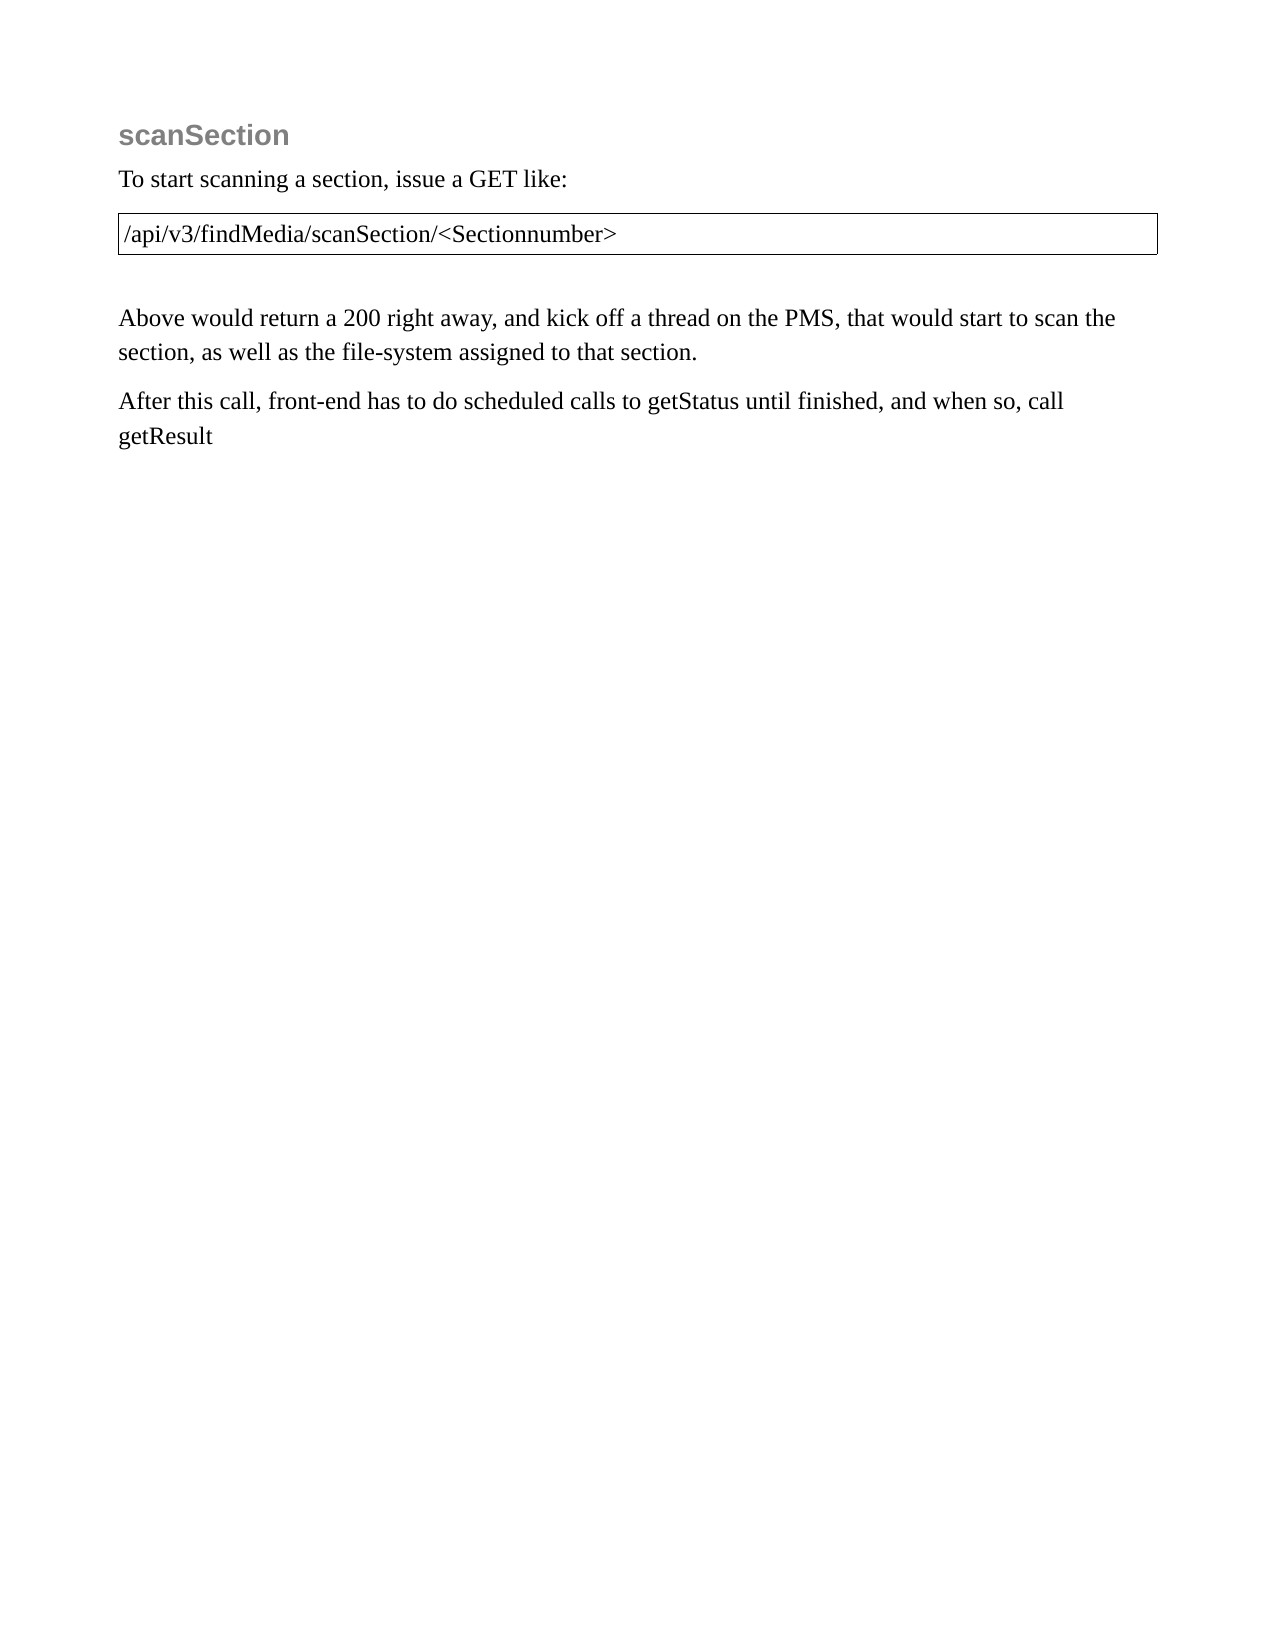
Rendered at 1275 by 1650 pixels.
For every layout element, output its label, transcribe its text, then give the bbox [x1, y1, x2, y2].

text Above would return a 200 right away, and kick off a thread on the PMS, that would start to scan the section, as well as the file-system assigned to that section. [118, 303, 1157, 366]
text To start scanning a section, issue a GET like: [118, 164, 1157, 193]
subtitle scanSection [118, 118, 1157, 152]
table_header /api/v3/findMedia/scanSection/<Sectionnumber> [119, 214, 1157, 253]
text After this call, front-end has to do scheduled calls to getStatus until finished, and when so, call getResult [118, 386, 1157, 449]
